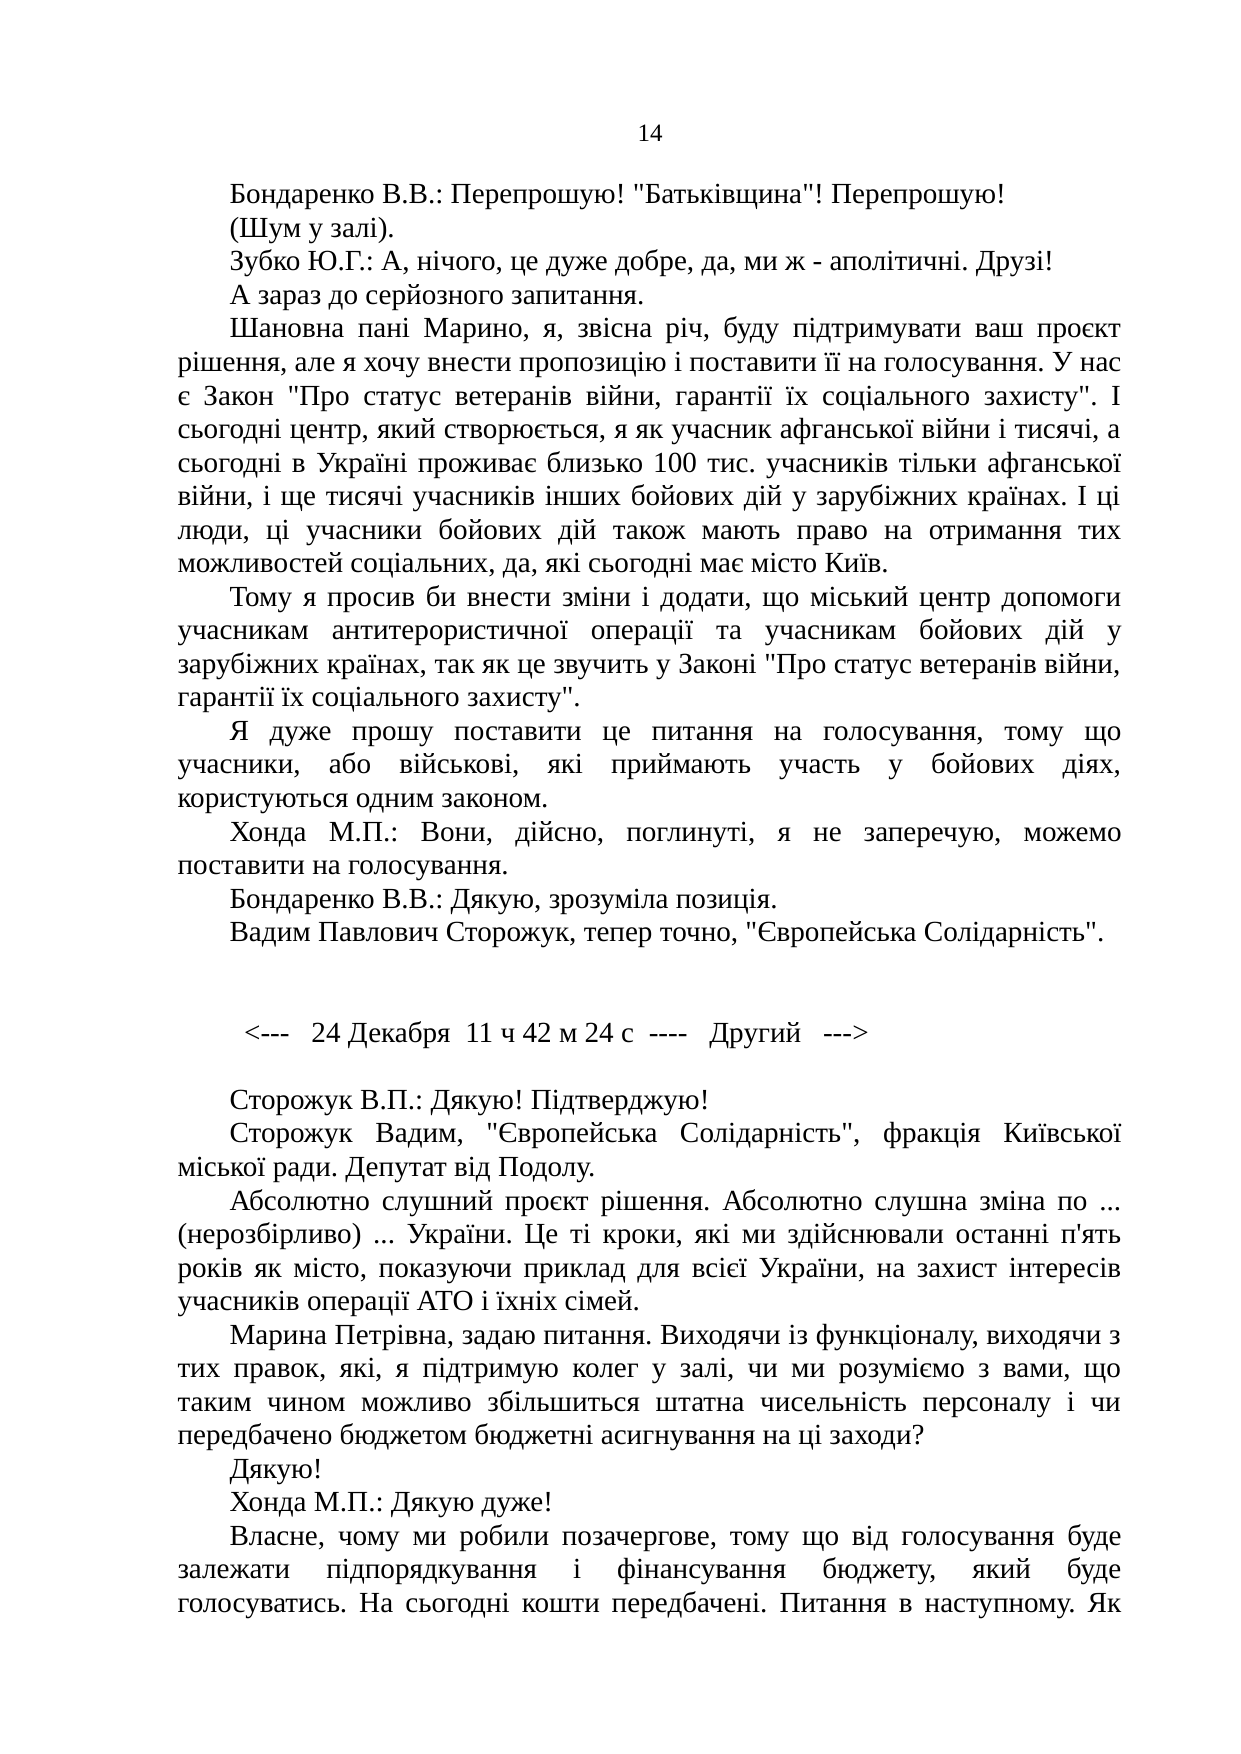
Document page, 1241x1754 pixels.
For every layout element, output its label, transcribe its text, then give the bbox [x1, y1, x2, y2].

text Хонда М.П.: Вони, дійсно, поглинуті, я не заперечую, можемо поставити на голосування. [177, 814, 1122, 881]
text Абсолютно слушний проєкт рішення. Абсолютно слушна зміна по ... (нерозбірливо) ... України. Це ті кроки, які ми здійснювали останні п'ять років як місто, показуючи приклад для всієї України, на захист інтересів учасників операції АТО і їхніх сімей. [177, 1183, 1122, 1317]
text Хонда М.П.: Дякую дуже! [177, 1484, 1122, 1518]
text <--- 24 Декабря 11 ч 42 м 24 с ---- Другий ---> [177, 1015, 1122, 1048]
text Шановна пані Марино, я, звісна річ, буду підтримувати ваш проєкт рішення, але я хочу внести пропозицію і поставити її на голосування. У нас є Закон "Про статус ветеранів війни, гарантії їх соціального захисту". І сьогодні центр, який створюється, я як учасник афганської війни і тисячі, а сьогодні в Україні проживає близько 100 тис. учасників тільки афганської війни, і ще тисячі учасників інших бойових дій у зарубіжних країнах. І ці люди, ці учасники бойових дій також мають право на отримання тих можливостей соціальних, да, які сьогодні має місто Київ. [177, 311, 1122, 579]
text Бондаренко В.В.: Перепрошую! "Батьківщина"! Перепрошую! [177, 176, 1122, 210]
text (Шум у залі). [177, 210, 1122, 243]
text Марина Петрівна, задаю питання. Виходячи із функціоналу, виходячи з тих правок, які, я підтримую колег у залі, чи ми розуміємо з вами, що таким чином можливо збільшиться штатна чисельність персоналу і чи передбачено бюджетом бюджетні асигнування на ці заходи? [177, 1317, 1122, 1451]
text Сторожук Вадим, "Європейська Солідарність", фракція Київської міської ради. Депутат від Подолу. [177, 1116, 1122, 1183]
text Вадим Павлович Сторожук, тепер точно, "Європейська Солідарність". [177, 914, 1122, 948]
text Власне, чому ми робили позачергове, тому що від голосування буде залежати підпорядкування і фінансування бюджету, який буде голосуватись. На сьогодні кошти передбачені. Питання в наступному. Як [177, 1518, 1122, 1619]
text Сторожук В.П.: Дякую! Підтверджую! [177, 1082, 1122, 1116]
text А зараз до серйозного запитання. [177, 277, 1122, 311]
text Тому я просив би внести зміни і додати, що міський центр допомоги учасникам антитерористичної операції та учасникам бойових дій у зарубіжних країнах, так як це звучить у Законі "Про статус ветеранів війни, гарантії їх соціального захисту". [177, 579, 1122, 713]
text Дякую! [177, 1451, 1122, 1484]
text Зубко Ю.Г.: А, нічого, це дуже добре, да, ми ж - аполітичні. Друзі! [177, 243, 1122, 277]
text Бондаренко В.В.: Дякую, зрозуміла позиція. [177, 881, 1122, 914]
text Я дуже прошу поставити це питання на голосування, тому що учасники, або військові, які приймають участь у бойових діях, користуються одним законом. [177, 713, 1122, 814]
